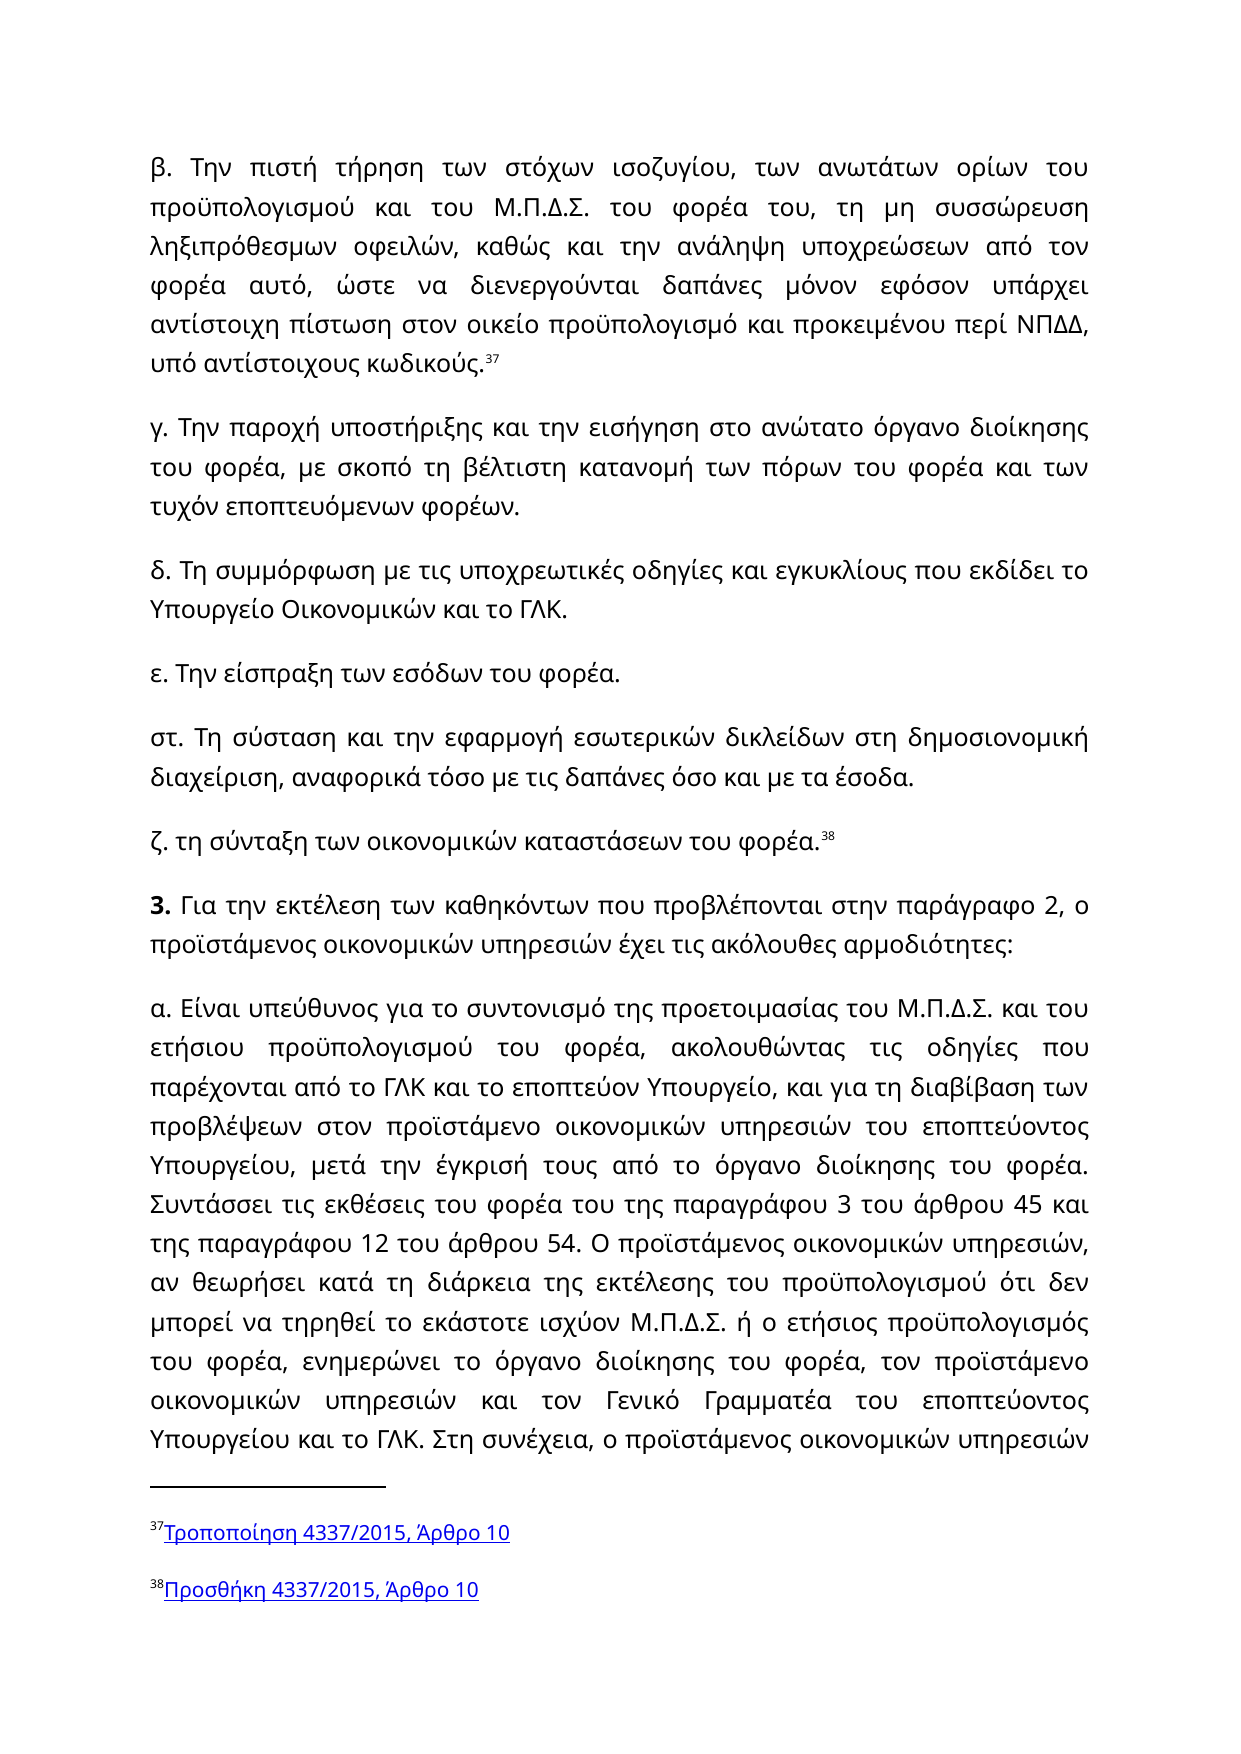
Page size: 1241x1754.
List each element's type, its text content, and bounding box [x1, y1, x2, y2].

text α. Είναι υπεύθυνος για το συντονισμό της προετοιμασίας του Μ.Π.Δ.Σ. και του ετήσιου προϋπολογισμού του φορέα, ακολουθώντας τις οδηγίες που παρέχονται από το ΓΛΚ και το εποπτεύον Υπουργείο, και για τη διαβίβαση των προβλέψεων στον προϊστάμενο οικονομικών υπηρεσιών του εποπτεύοντος Υπουργείου, μετά την έγκρισή τους από το όργανο διοίκησης του φορέα. Συντάσσει τις εκθέσεις του φορέα του της παραγράφου 3 του άρθρου 45 και της παραγράφου 12 του άρθρου 54. Ο προϊστάμενος οικονομικών υπηρεσιών, αν θεωρήσει κατά τη διάρκεια της εκτέλεσης του προϋπολογισμού ότι δεν μπορεί να τηρηθεί το εκάστοτε ισχύον Μ.Π.Δ.Σ. ή ο ετήσιος προϋπολογισμός του φορέα, ενημερώνει το όργανο διοίκησης του φορέα, τον προϊστάμενο οικονομικών υπηρεσιών και τον Γενικό Γραμματέα του εποπτεύοντος Υπουργείου και το ΓΛΚ. Στη συνέχεια, ο προϊστάμενος οικονομικών υπηρεσιών [150, 991, 1090, 1456]
text 3. Για την εκτέλεση των καθηκόντων που προβλέπονται στην παράγραφο 2, ο προϊστάμενος οικονομικών υπηρεσιών έχει τις ακόλουθες αρμοδιότητες: [150, 887, 1090, 961]
text Προσθήκη 4337/2015, Άρθρο 10 [150, 1576, 1090, 1604]
text δ. Τη συμμόρφωση με τις υποχρεωτικές οδηγίες και εγκυκλίους που εκδίδει το Υπουργείο Οικονομικών και το ΓΛΚ. [150, 552, 1090, 626]
text β. Την πιστή τήρηση των στόχων ισοζυγίου, των ανωτάτων ορίων του προϋπολογισμού και του Μ.Π.Δ.Σ. του φορέα του, τη μη συσσώρευση ληξιπρόθεσμων οφειλών, καθώς και την ανάληψη υποχρεώσεων από τον φορέα αυτό, ώστε να διενεργούνται δαπάνες μόνον εφόσον υπάρχει αντίστοιχη πίστωση στον οικείο προϋπολογισμό και προκειμένου περί ΝΠΔΔ, υπό αντίστοιχους κωδικούς. [150, 150, 1090, 380]
text Τροποποίηση 4337/2015, Άρθρο 10 [150, 1518, 1090, 1546]
text στ. Τη σύσταση και την εφαρμογή εσωτερικών δικλείδων στη δημοσιονομική διαχείριση, αναφορικά τόσο με τις δαπάνες όσο και με τα έσοδα. [150, 720, 1090, 793]
text ζ. τη σύνταξη των οικονομικών καταστάσεων του φορέα. [150, 823, 1090, 857]
text γ. Την παροχή υποστήριξης και την εισήγηση στο ανώτατο όργανο διοίκησης του φορέα, με σκοπό τη βέλτιστη κατανομή των πόρων του φορέα και των τυχόν εποπτευόμενων φορέων. [150, 410, 1090, 522]
text ε. Την είσπραξη των εσόδων του φορέα. [150, 656, 1090, 690]
